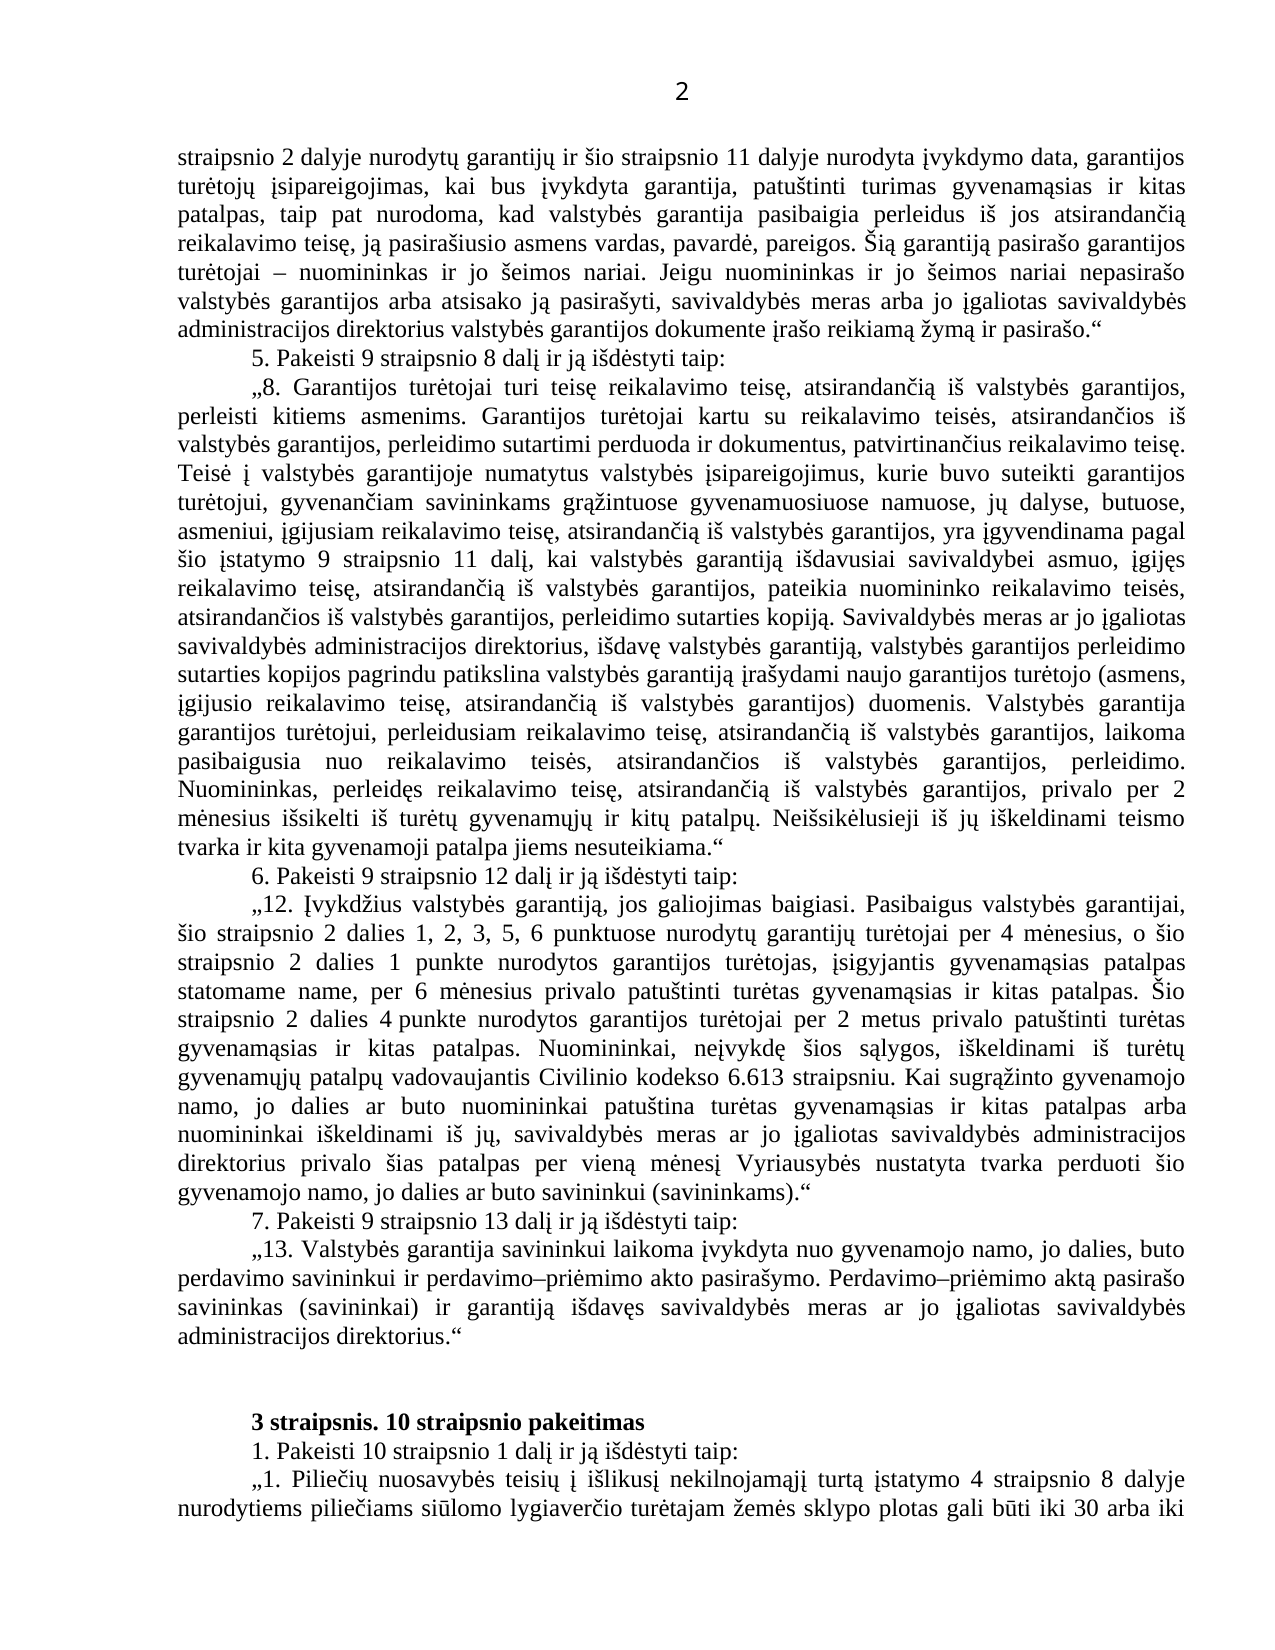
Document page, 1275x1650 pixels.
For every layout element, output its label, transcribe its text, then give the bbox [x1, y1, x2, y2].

text 1. Pakeisti 10 straipsnio 1 dalį ir ją išdėstyti taip: [177, 1436, 1186, 1464]
text 7. Pakeisti 9 straipsnio 13 dalį ir ją išdėstyti taip: [177, 1206, 1186, 1234]
text „8. Garantijos turėtojai turi teisę reikalavimo teisę, atsirandančią iš valstybės garantijos, perleisti kitiems asmenims. Garantijos turėtojai kartu su reikalavimo teisės, atsirandančios iš valstybės garantijos, perleidimo sutartimi perduoda ir dokumentus, patvirtinančius reikalavimo teisę. Teisė į valstybės garantijoje numatytus valstybės įsipareigojimus, kurie buvo suteikti garantijos turėtojui, gyvenančiam savininkams grąžintuose gyvenamuosiuose namuose, jų dalyse, butuose, asmeniui, įgijusiam reikalavimo teisę, atsirandančią iš valstybės garantijos, yra įgyvendinama pagal šio įstatymo 9 straipsnio 11 dalį, kai valstybės garantiją išdavusiai savivaldybei asmuo, įgijęs reikalavimo teisę, atsirandančią iš valstybės garantijos, pateikia nuomininko reikalavimo teisės, atsirandančios iš valstybės garantijos, perleidimo sutarties kopiją. Savivaldybės meras ar jo įgaliotas savivaldybės administracijos direktorius, išdavę valstybės garantiją, valstybės garantijos perleidimo sutarties kopijos pagrindu patikslina valstybės garantiją įrašydami naujo garantijos turėtojo (asmens, įgijusio reikalavimo teisę, atsirandančią iš valstybės garantijos) duomenis. Valstybės garantija garantijos turėtojui, perleidusiam reikalavimo teisę, atsirandančią iš valstybės garantijos, laikoma pasibaigusia nuo reikalavimo teisės, atsirandančios iš valstybės garantijos, perleidimo. Nuomininkas, perleidęs reikalavimo teisę, atsirandančią iš valstybės garantijos, privalo per 2 mėnesius išsikelti iš turėtų gyvenamųjų ir kitų patalpų. Neišsikėlusieji iš jų iškeldinami teismo tvarka ir kita gyvenamoji patalpa jiems nesuteikiama.“ [177, 372, 1186, 861]
text 3 straipsnis. 10 straipsnio pakeitimas [177, 1407, 1186, 1436]
text straipsnio 2 dalyje nurodytų garantijų ir šio straipsnio 11 dalyje nurodyta įvykdymo data, garantijos turėtojų įsipareigojimas, kai bus įvykdyta garantija, patuštinti turimas gyvenamąsias ir kitas patalpas, taip pat nurodoma, kad valstybės garantija pasibaigia perleidus iš jos atsirandančią reikalavimo teisę, ją pasirašiusio asmens vardas, pavardė, pareigos. Šią garantiją pasirašo garantijos turėtojai – nuomininkas ir jo šeimos nariai. Jeigu nuomininkas ir jo šeimos nariai nepasirašo valstybės garantijos arba atsisako ją pasirašyti, savivaldybės meras arba jo įgaliotas savivaldybės administracijos direktorius valstybės garantijos dokumente įrašo reikiamą žymą ir pasirašo.“ [177, 142, 1186, 343]
text „13. Valstybės garantija savininkui laikoma įvykdyta nuo gyvenamojo namo, jo dalies, buto perdavimo savininkui ir perdavimo–priėmimo akto pasirašymo. Perdavimo–priėmimo aktą pasirašo savininkas (savininkai) ir garantiją išdavęs savivaldybės meras ar jo įgaliotas savivaldybės administracijos direktorius.“ [177, 1234, 1186, 1349]
text „1. Piliečių nuosavybės teisių į išlikusį nekilnojamąjį turtą įstatymo 4 straipsnio 8 dalyje nurodytiems piliečiams siūlomo lygiaverčio turėtajam žemės sklypo plotas gali būti iki 30 arba iki [177, 1464, 1186, 1522]
text 5. Pakeisti 9 straipsnio 8 dalį ir ją išdėstyti taip: [177, 343, 1186, 372]
text 6. Pakeisti 9 straipsnio 12 dalį ir ją išdėstyti taip: [177, 861, 1186, 889]
text „12. Įvykdžius valstybės garantiją, jos galiojimas baigiasi. Pasibaigus valstybės garantijai, šio straipsnio 2 dalies 1, 2, 3, 5, 6 punktuose nurodytų garantijų turėtojai per 4 mėnesius, o šio straipsnio 2 dalies 1 punkte nurodytos garantijos turėtojas, įsigyjantis gyvenamąsias patalpas statomame name, per 6 mėnesius privalo patuštinti turėtas gyvenamąsias ir kitas patalpas. Šio straipsnio 2 dalies 4 punkte nurodytos garantijos turėtojai per 2 metus privalo patuštinti turėtas gyvenamąsias ir kitas patalpas. Nuomininkai, neįvykdę šios sąlygos, iškeldinami iš turėtų gyvenamųjų patalpų vadovaujantis Civilinio kodekso 6.613 straipsniu. Kai sugrąžinto gyvenamojo namo, jo dalies ar buto nuomininkai patuština turėtas gyvenamąsias ir kitas patalpas arba nuomininkai iškeldinami iš jų, savivaldybės meras ar jo įgaliotas savivaldybės administracijos direktorius privalo šias patalpas per vieną mėnesį Vyriausybės nustatyta tvarka perduoti šio gyvenamojo namo, jo dalies ar buto savininkui (savininkams).“ [177, 889, 1186, 1206]
